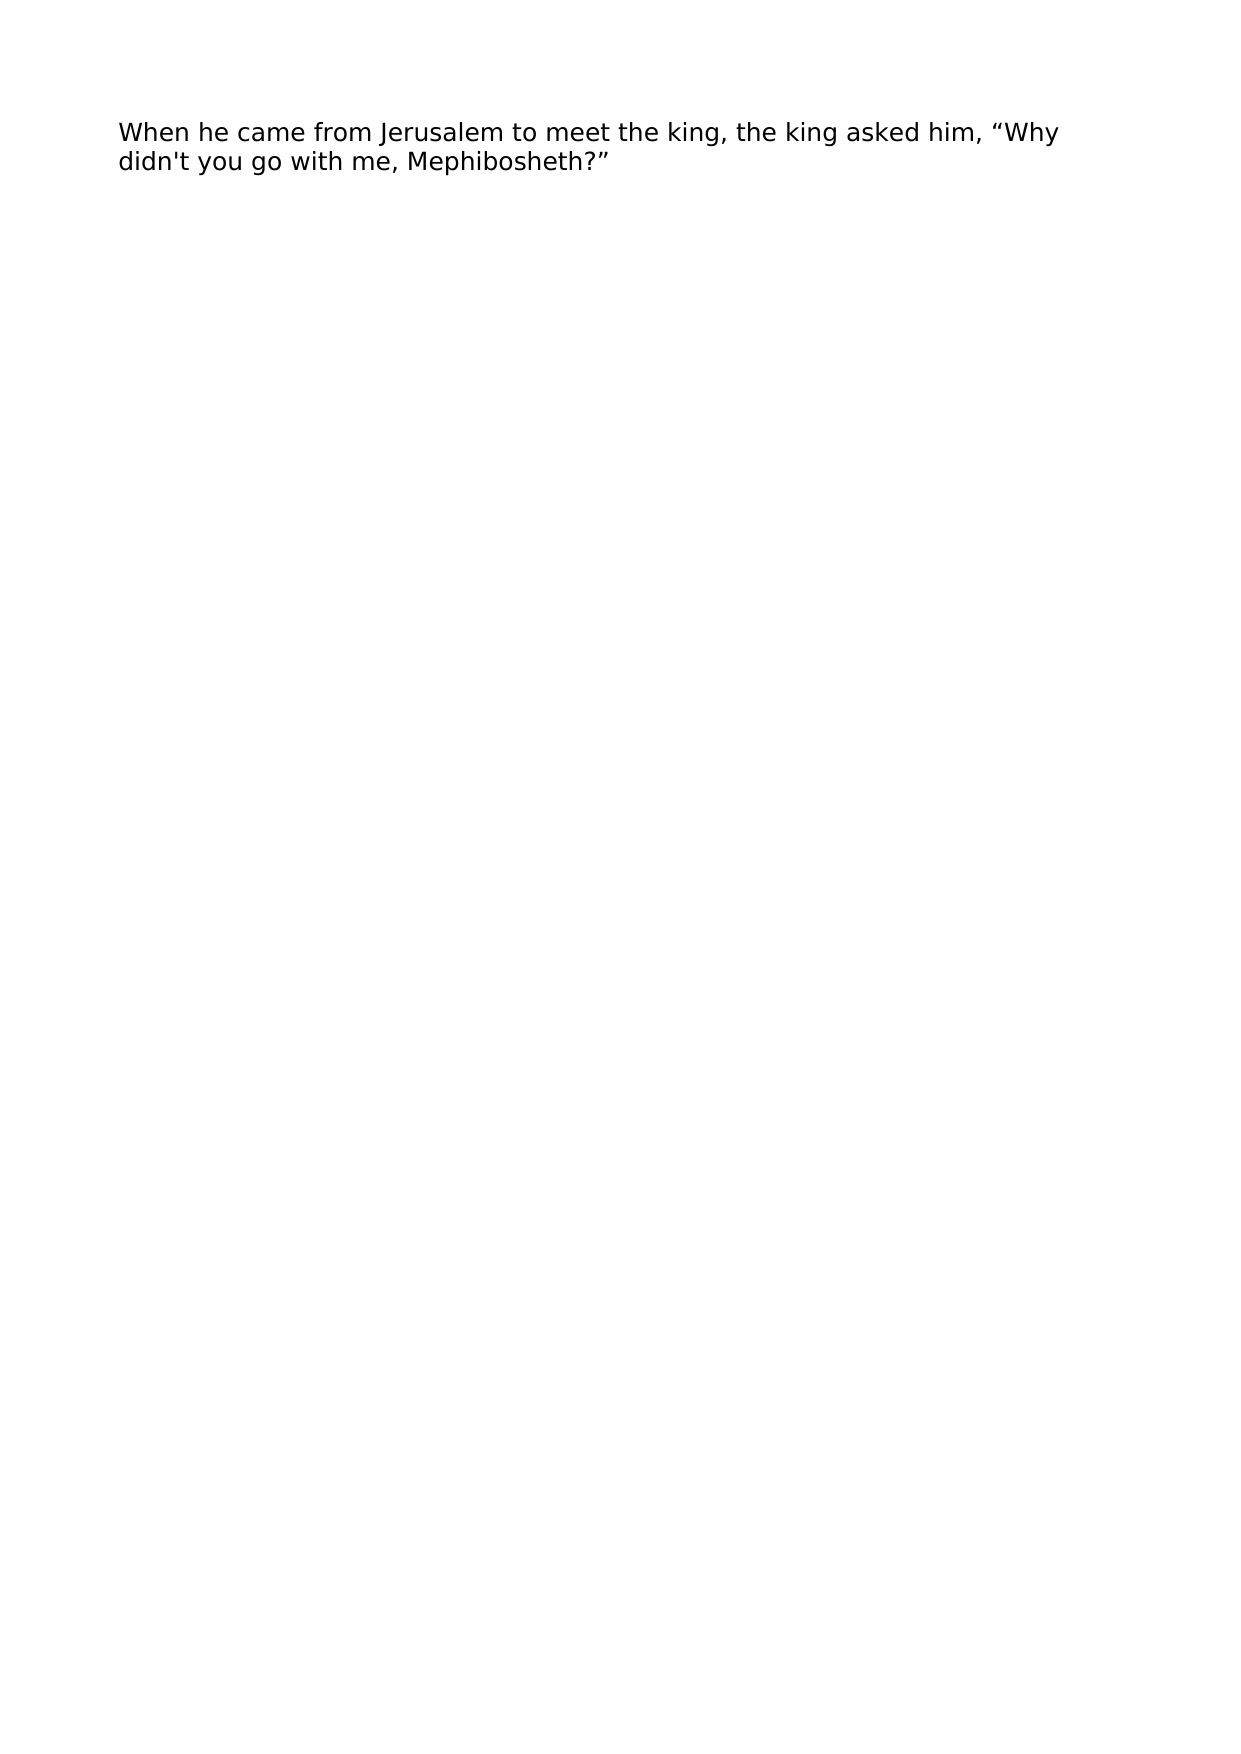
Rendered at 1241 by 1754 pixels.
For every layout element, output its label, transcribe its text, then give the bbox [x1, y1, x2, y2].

text When he came from Jerusalem to meet the king, the king asked him, “Why didn't you go with me, Mephibosheth?” [118, 118, 1122, 176]
